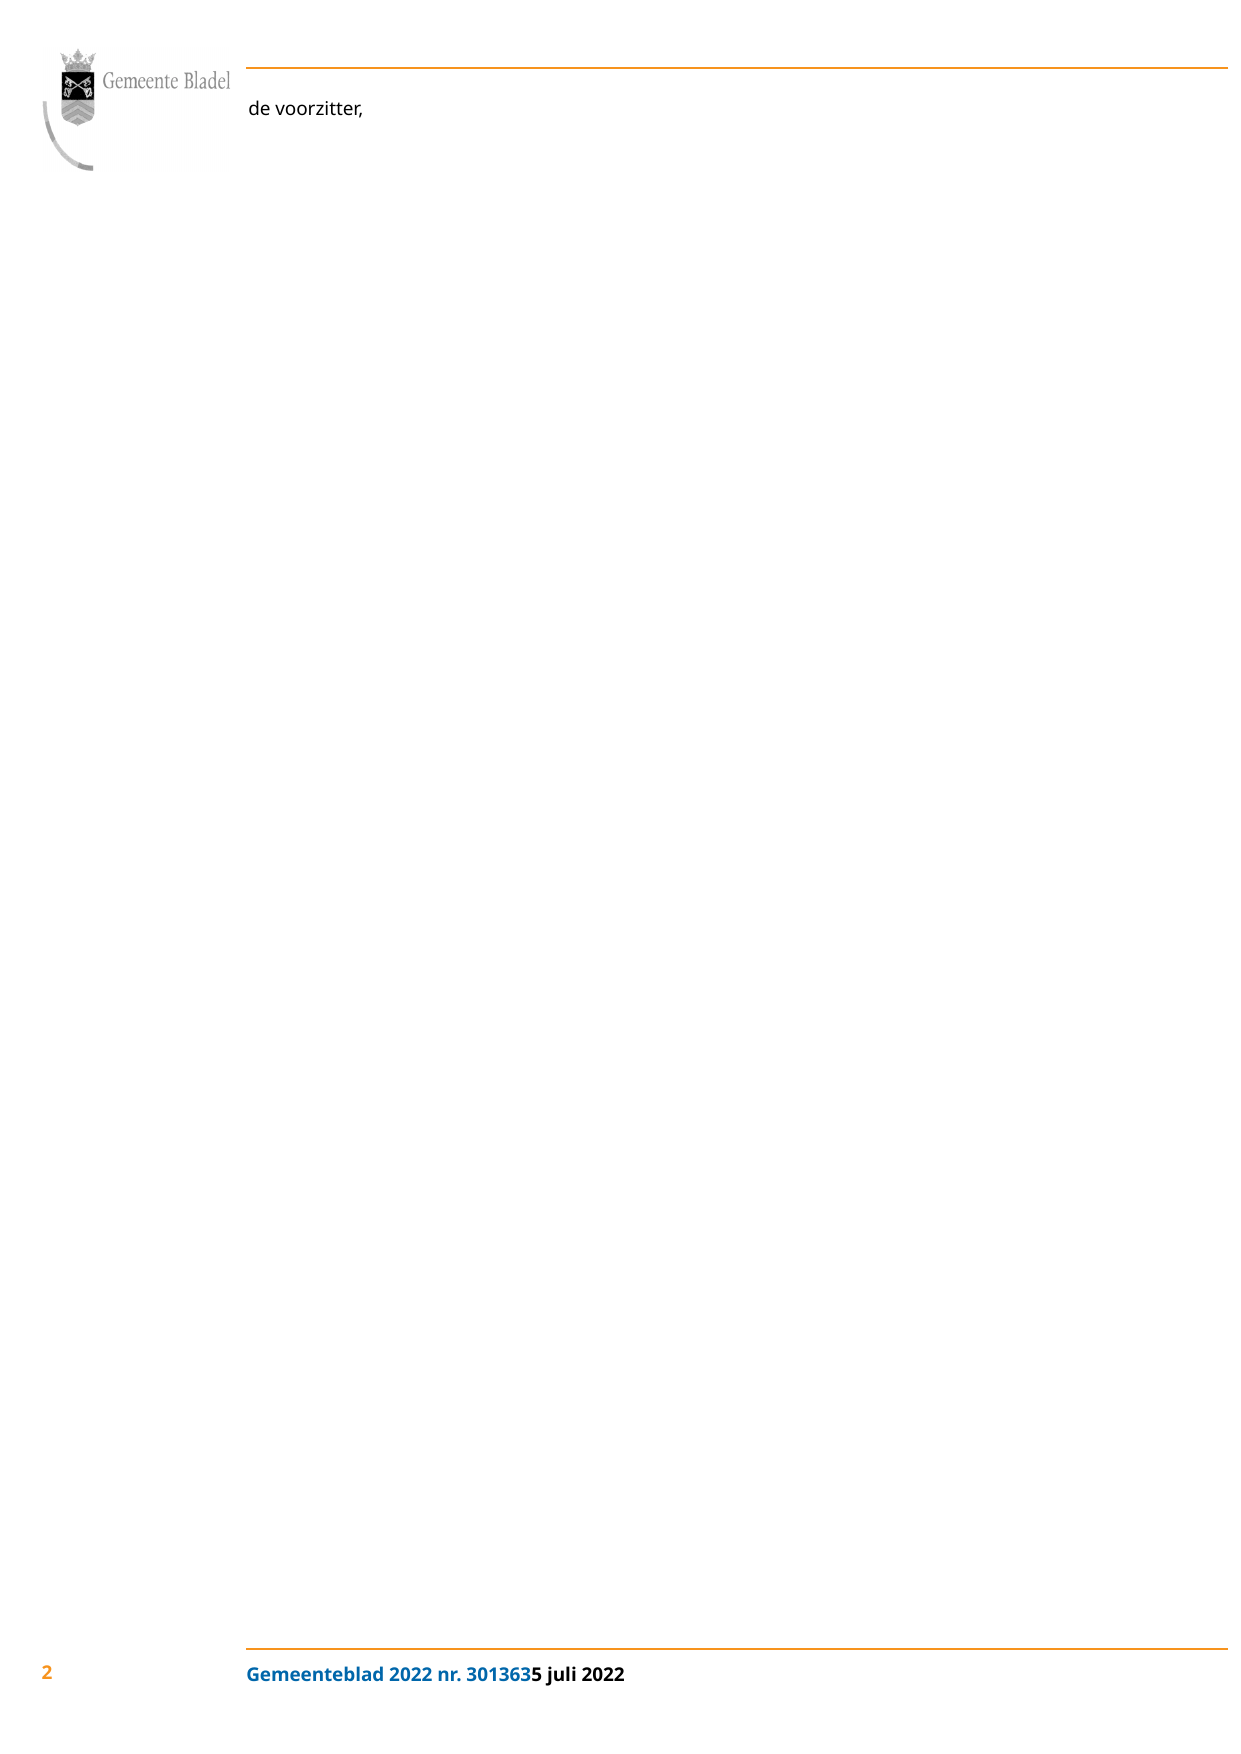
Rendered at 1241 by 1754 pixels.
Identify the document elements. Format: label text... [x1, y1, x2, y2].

text de voorzitter, [248, 95, 1152, 121]
picture [41, 47, 231, 172]
